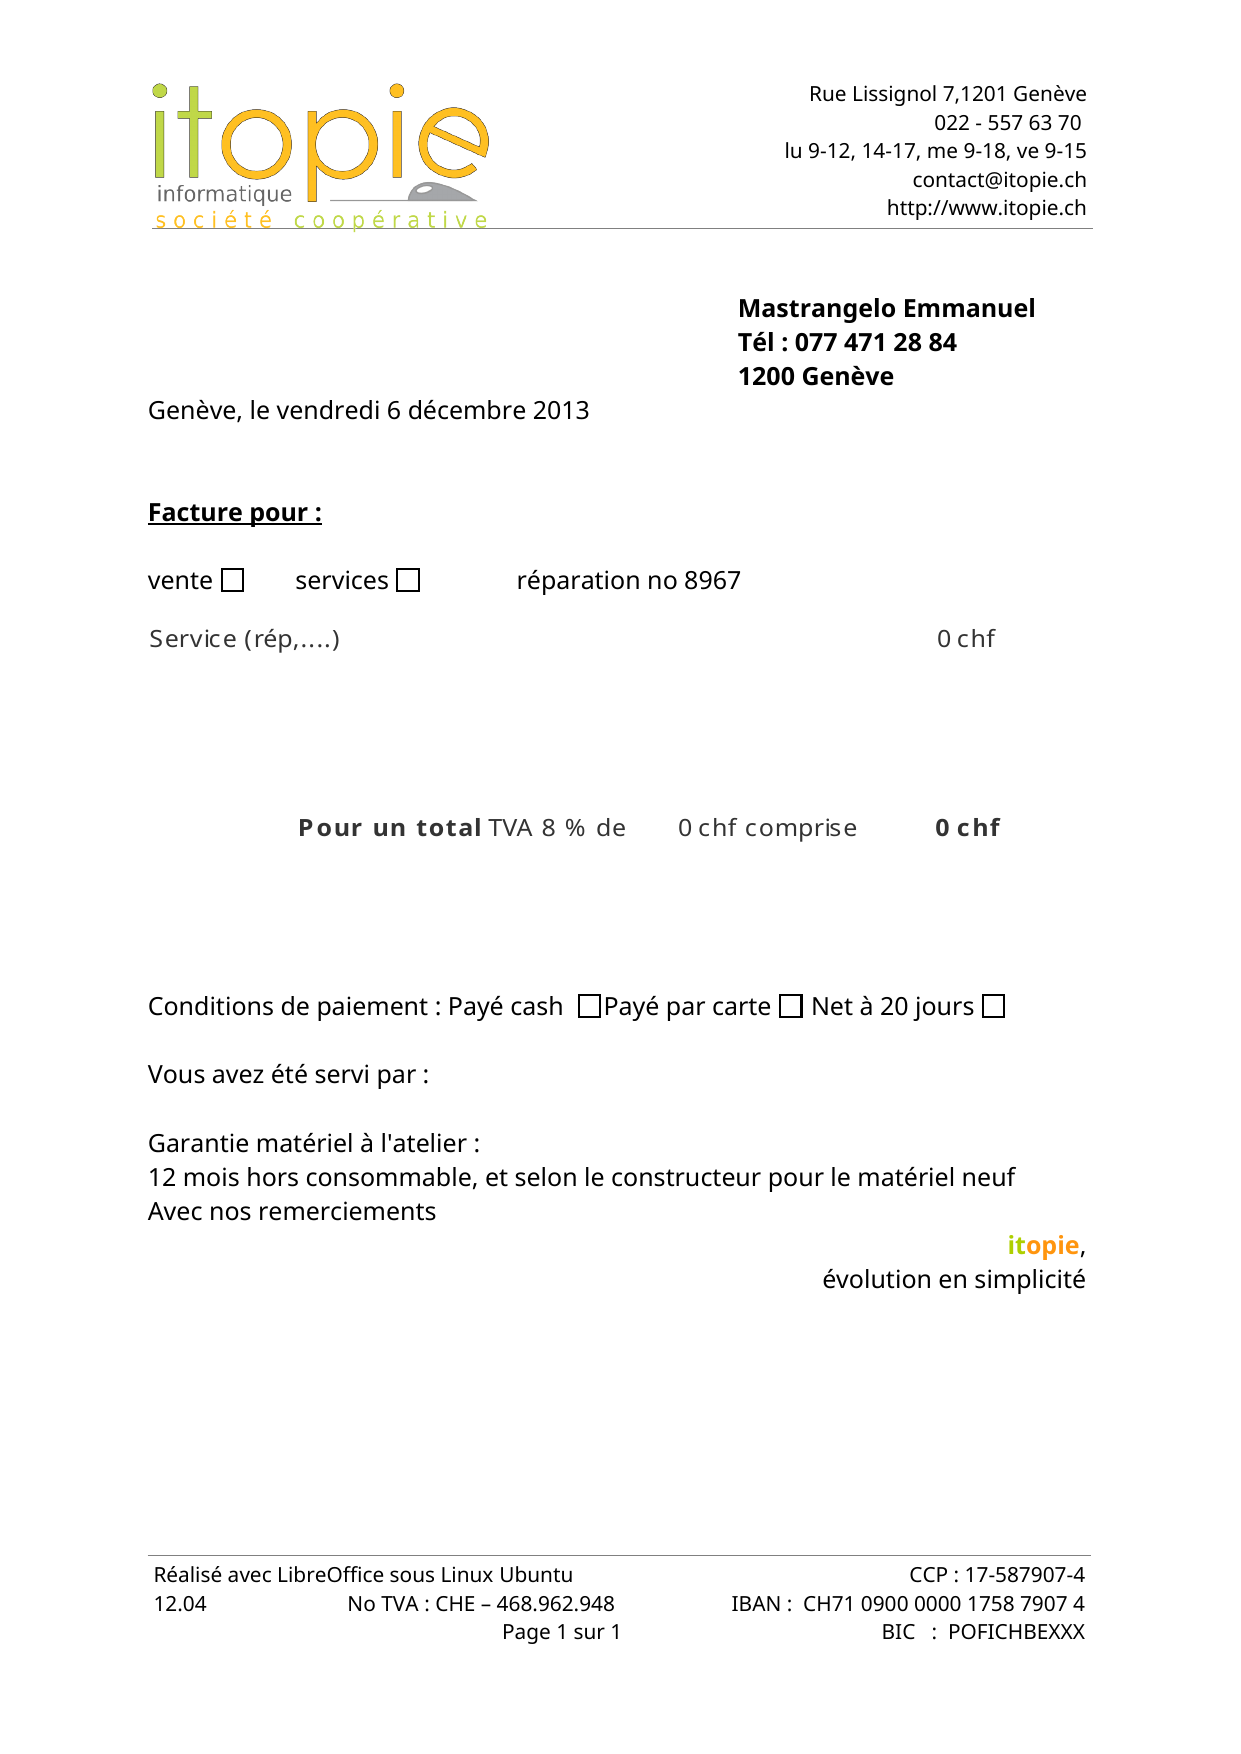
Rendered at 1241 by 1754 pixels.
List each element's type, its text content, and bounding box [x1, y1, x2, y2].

text évolution en simplicité [148, 1262, 1093, 1296]
text Facture pour : [148, 495, 1093, 529]
text Garantie matériel à l'atelier : [148, 1125, 1093, 1159]
text Vous avez été servi par : [148, 1057, 1093, 1091]
text vente services réparation no 8967 [148, 563, 1093, 597]
text Avec nos remerciements [148, 1193, 1093, 1227]
text Tél : 077 471 28 84 [148, 324, 1093, 358]
text 12 mois hors consommable, et selon le constructeur pour le matériel neuf [148, 1159, 1093, 1193]
text Conditions de paiement : Payé cash Payé par carte Net à 20 jours [148, 989, 1093, 1023]
picture [138, 72, 500, 244]
text Genève, le vendredi 6 décembre 2013 [148, 392, 1093, 427]
text itopie, [148, 1227, 1093, 1262]
text 1200 Genève [148, 358, 1093, 392]
text Mastrangelo Emmanuel [148, 290, 1093, 324]
